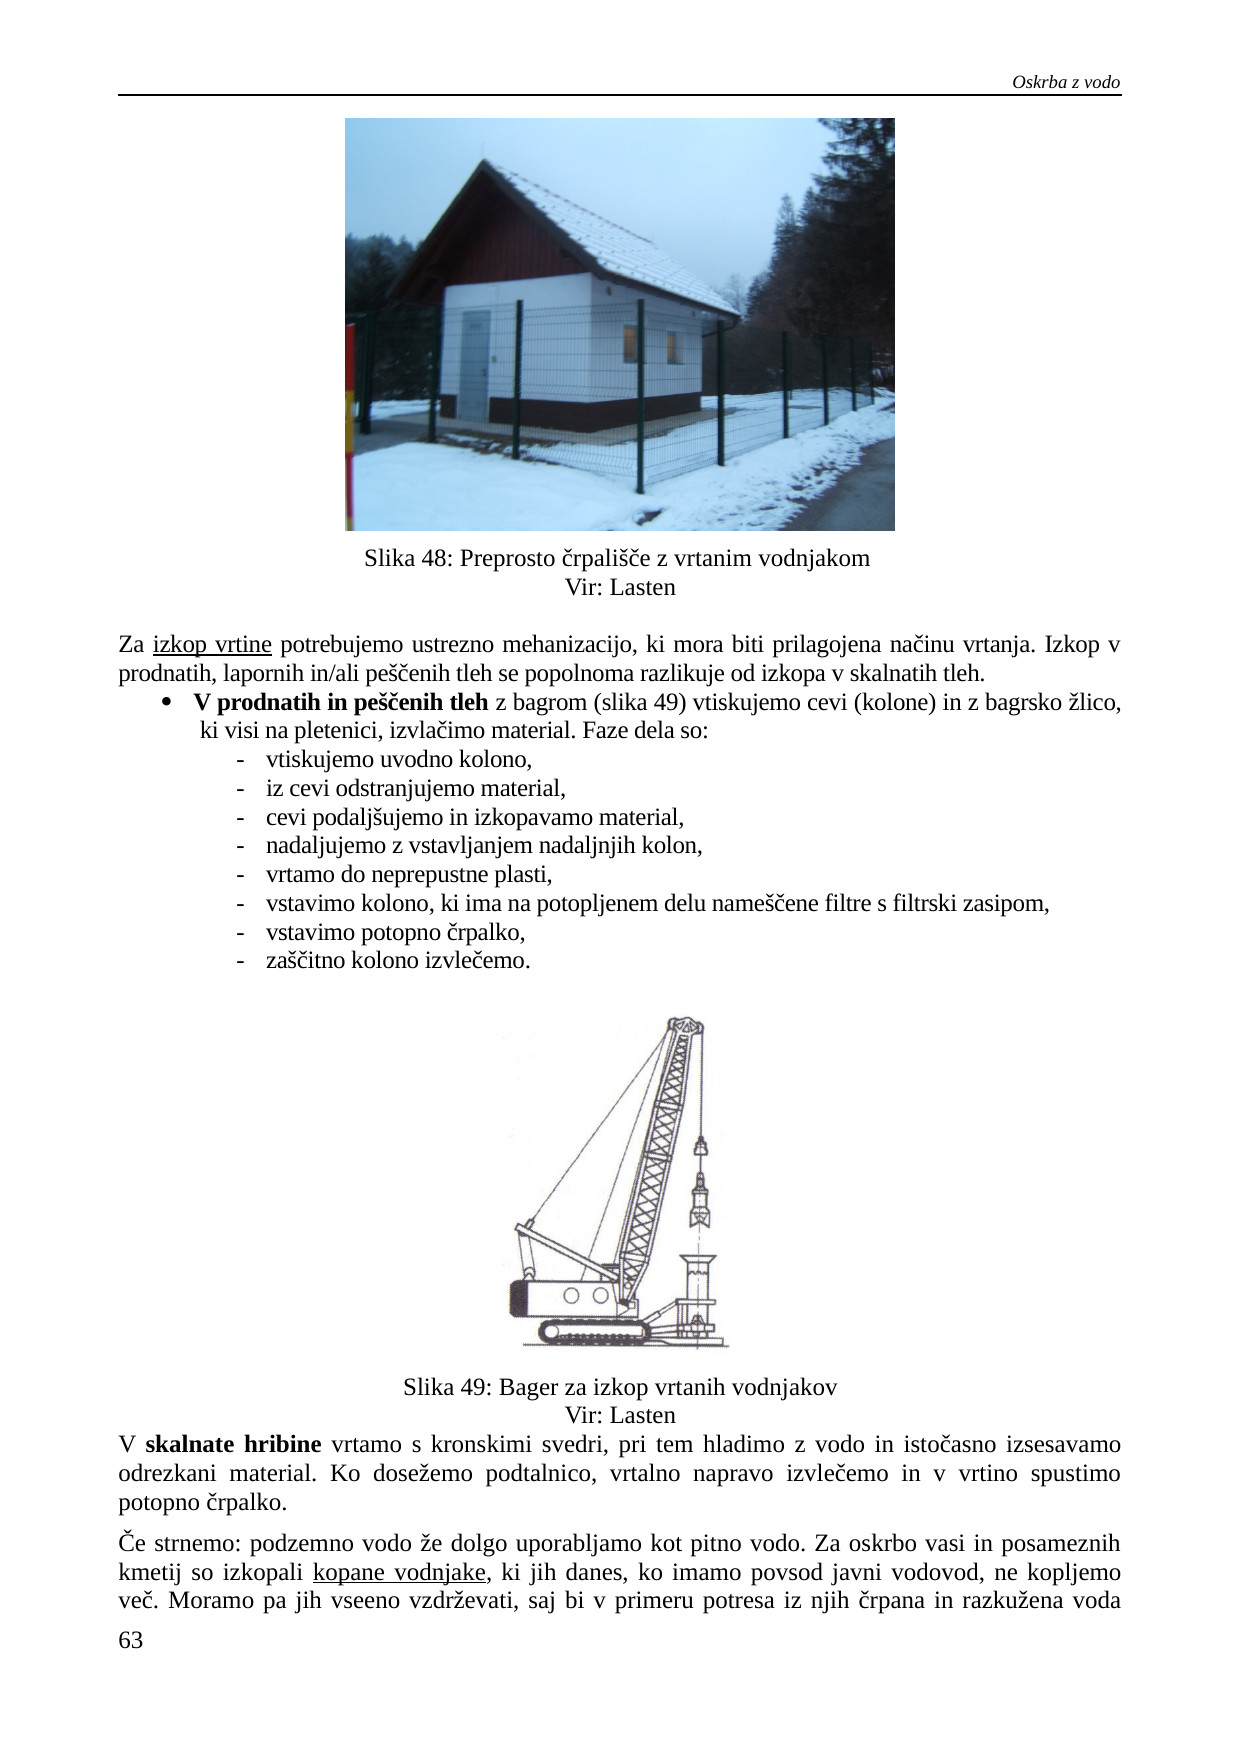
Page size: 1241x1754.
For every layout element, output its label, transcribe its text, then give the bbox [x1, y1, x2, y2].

list vtiskujemo uvodno kolono, [236, 744, 1122, 773]
text Slika 48: Preprosto črpališče z vrtanim vodnjakom [119, 543, 1122, 572]
picture [501, 1003, 739, 1360]
list nadaljujemo z vstavljanjem nadaljnjih kolon, [236, 831, 1122, 859]
list V prodnatih in peščenih tleh z bagrom (slika 49) vtiskujemo cevi (kolone) in z bagrsko žlico, ki visi na pletenici, izvlačimo material. Faze dela so: [162, 687, 1122, 744]
list iz cevi odstranjujemo material, [236, 773, 1122, 802]
picture [345, 118, 895, 531]
text Vir: Lasten [118, 572, 1122, 601]
text Za izkop vrtine potrebujemo ustrezno mehanizacijo, ki mora biti prilagojena načinu vrtanja. Izkop v prodnatih, lapornih in/ali peščenih tleh se popolnoma razlikuje od izkopa v skalnatih tleh. [118, 629, 1122, 687]
list vstavimo potopno črpalko, [236, 917, 1122, 946]
text V skalnate hribine vrtamo s kronskimi svedri, pri tem hladimo z vodo in istočasno izsesavamo odrezkani material. Ko dosežemo podtalnico, vrtalno napravo izvlečemo in v vrtino spustimo potopno črpalko. [118, 1429, 1122, 1516]
list zaščitno kolono izvlečemo. [236, 946, 1122, 974]
list vrtamo do neprepustne plasti, [236, 859, 1122, 888]
text Če strnemo: podzemno vodo že dolgo uporabljamo kot pitno vodo. Za oskrbo vasi in posameznih kmetij so izkopali kopane vodnjake, ki jih danes, ko imamo povsod javni vodovod, ne kopljemo več. Moramo pa jih vseeno vzdrževati, saj bi v primeru potresa iz njih črpana in razkužena voda [118, 1528, 1122, 1614]
list vstavimo kolono, ki ima na potopljenem delu nameščene filtre s filtrski zasipom, [236, 888, 1122, 917]
text Vir: Lasten [118, 1401, 1122, 1429]
list cevi podaljšujemo in izkopavamo material, [236, 802, 1122, 831]
text Slika 49: Bager za izkop vrtanih vodnjakov [118, 1372, 1122, 1401]
